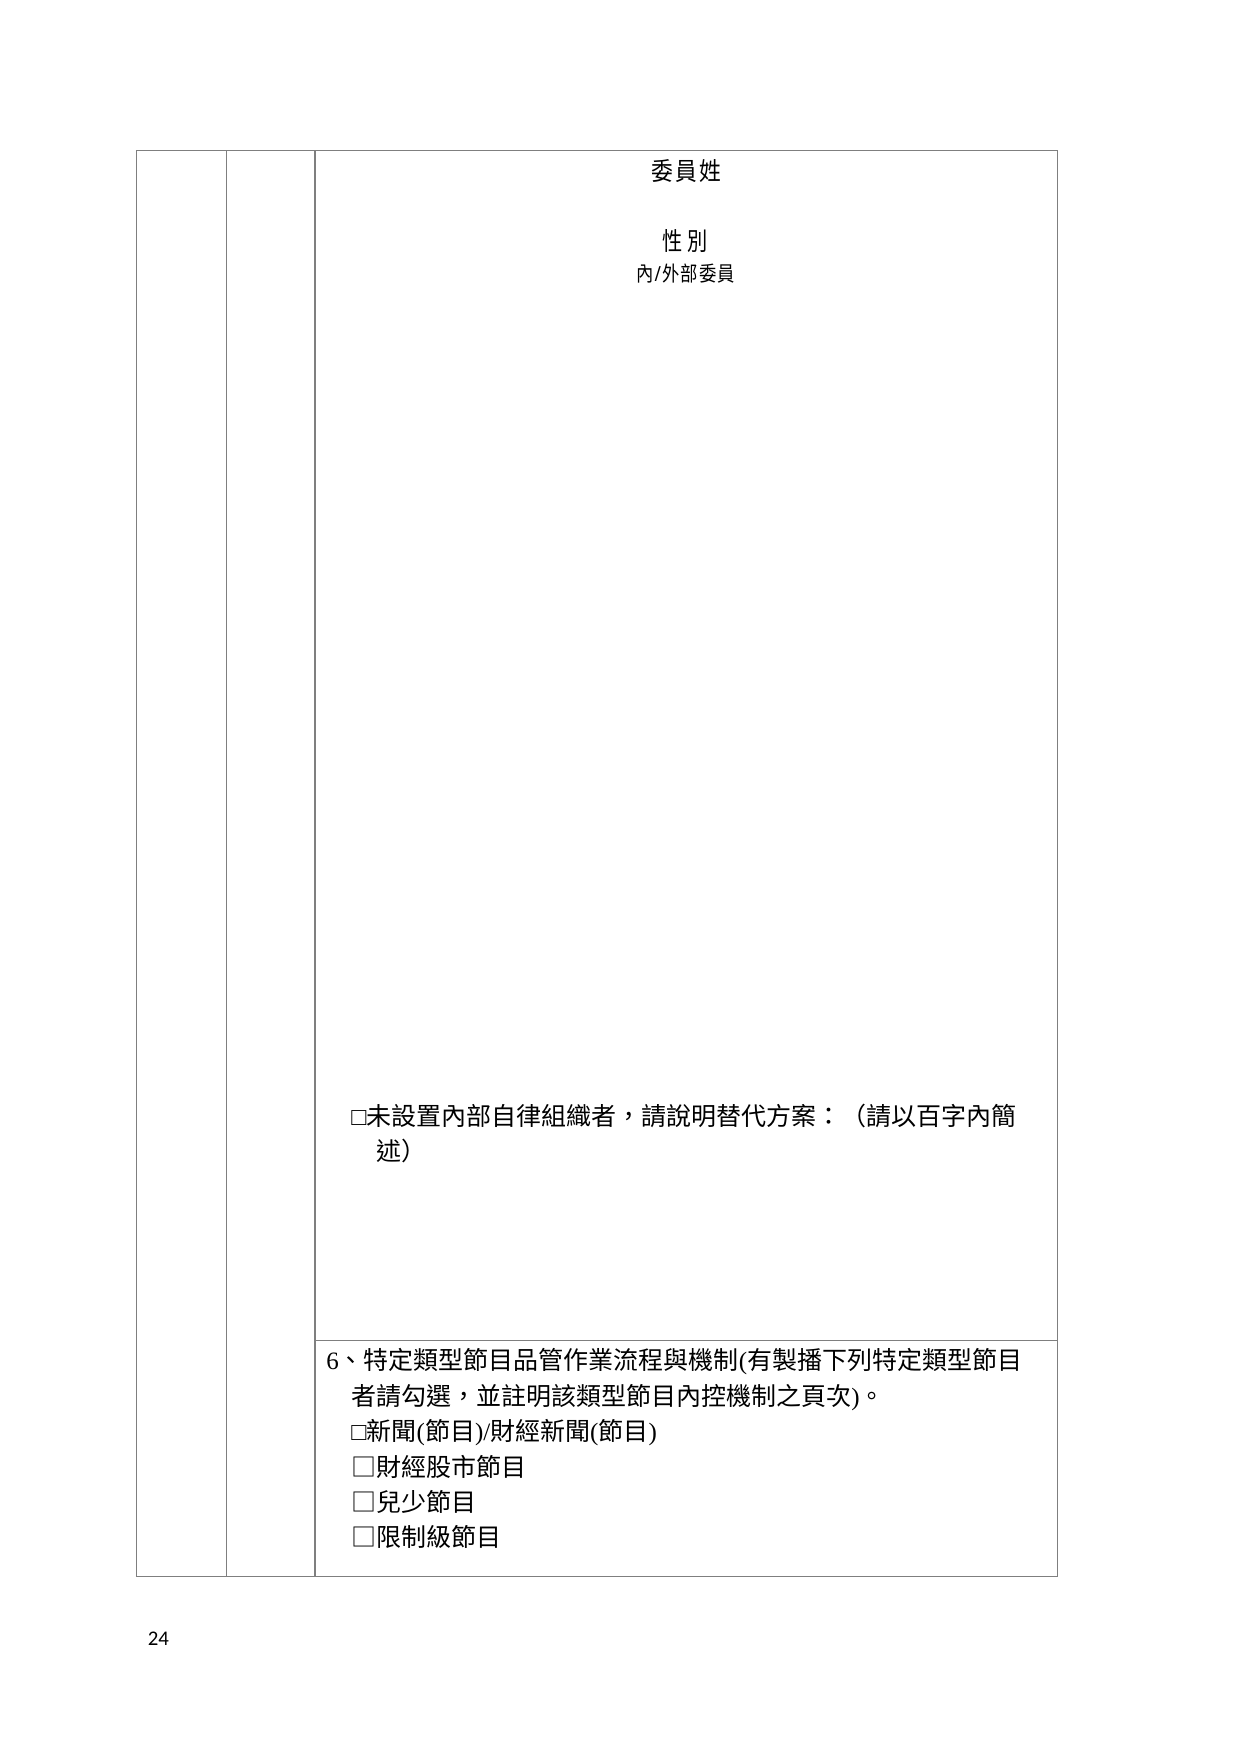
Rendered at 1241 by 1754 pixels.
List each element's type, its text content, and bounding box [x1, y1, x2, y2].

table_cell [137, 151, 226, 1576]
table_cell 6、特定類型節目品管作業流程與機制(有製播下列特定類型節目者請勾選，並註明該類型節目內控機制之頁次)。 □新聞(節目)/財經新聞(節目) □財經股市節目 □兒少節目 □限制級節目 [316, 1341, 1057, 1576]
table_cell [227, 151, 314, 1576]
table_cell 委員姓 性別 內/外部委員 □未設置內部自律組織者，請說明替代方案：（請以百字內簡述） [316, 151, 1057, 1340]
